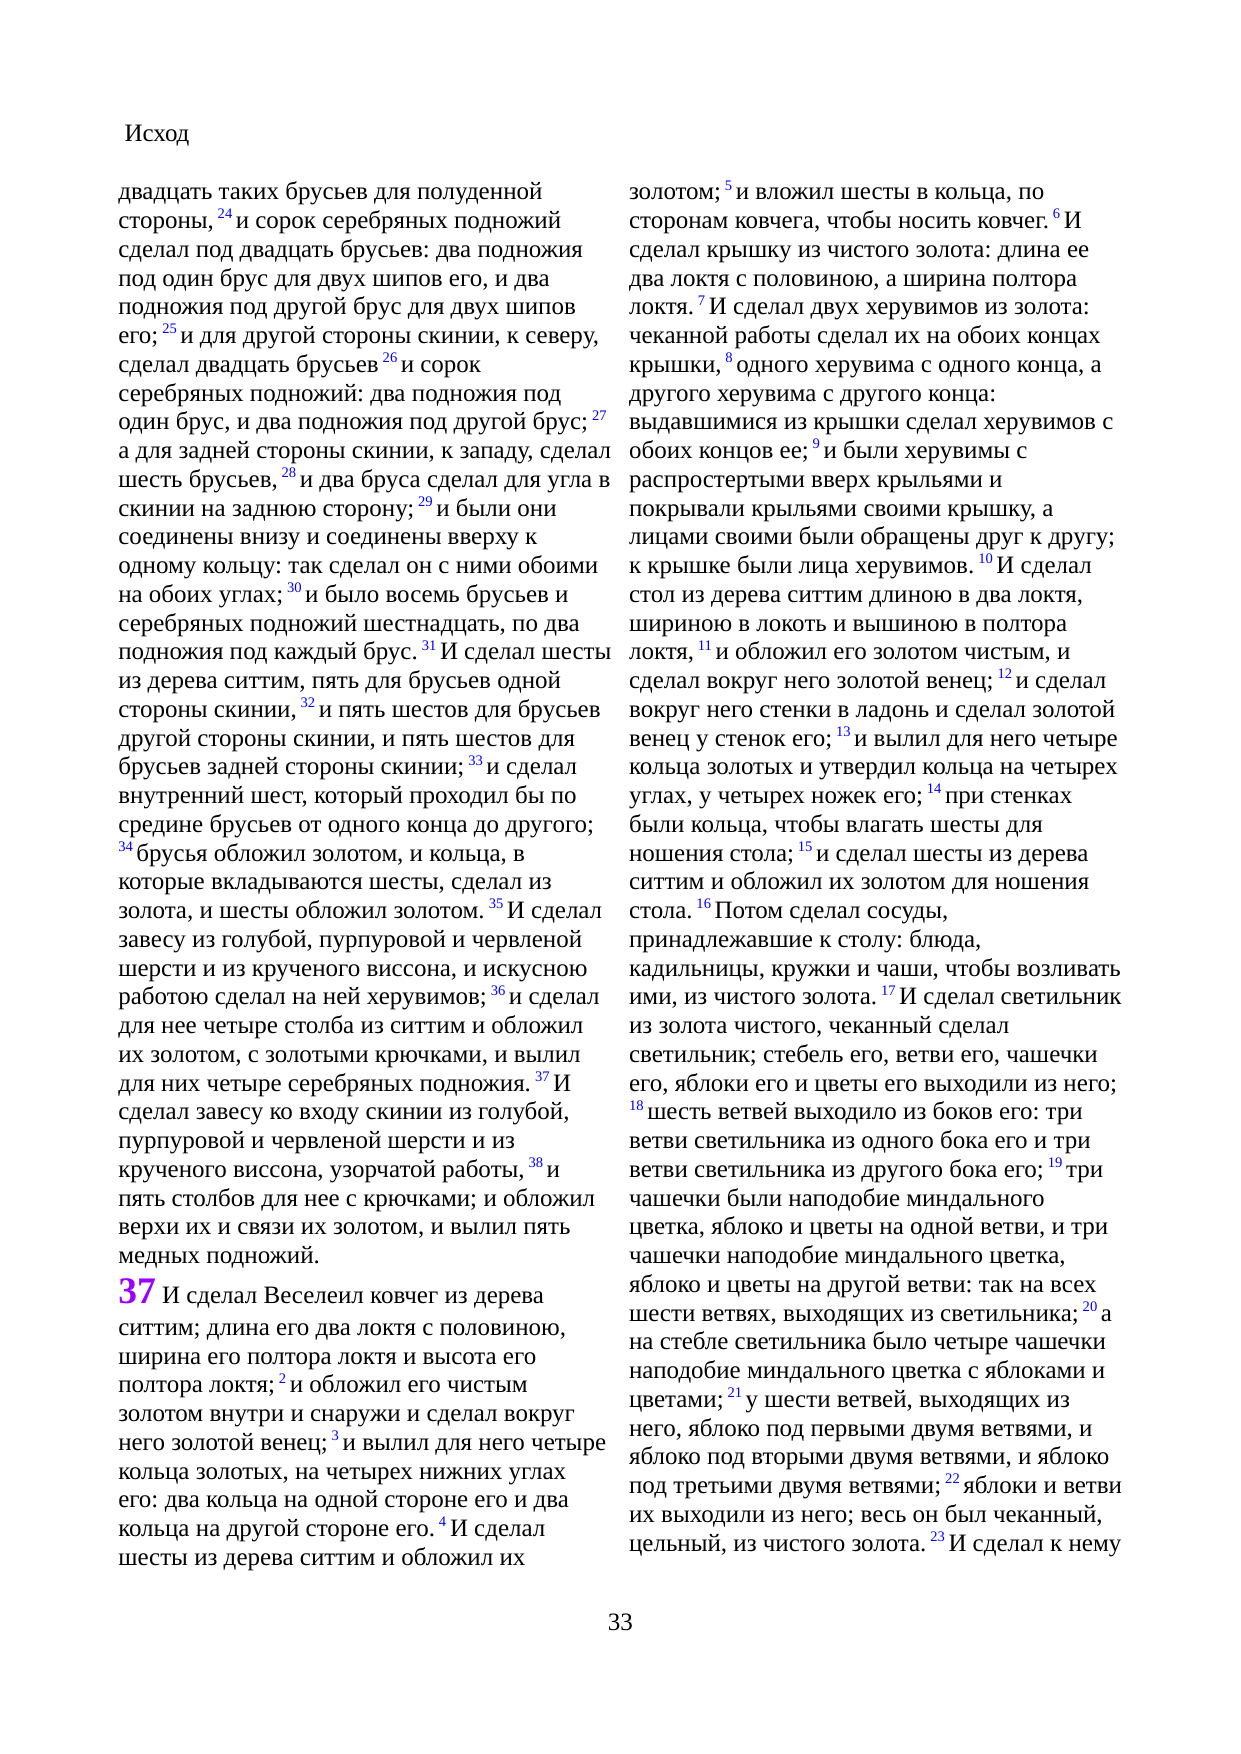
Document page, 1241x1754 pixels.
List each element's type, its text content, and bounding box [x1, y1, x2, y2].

text 37 И сделал Веселеил ковчег из дерева ситтим; длина его два локтя с половиною, ширина его полтора локтя и высота его полтора локтя; 2 и обложил его чистым золотом внутри и снаружи и сделал вокруг него золотой венец; 3 и вылил для него четыре кольца золотых, на четырех нижних углах его: два кольца на одной стороне его и два кольца на другой стороне его. 4 И сделал шесты из дерева ситтим и обложил их [118, 1269, 611, 1571]
text золотом; 5 и вложил шесты в кольца, по сторонам ковчега, чтобы носить ковчег. 6 И сделал крышку из чистого золота: длина ее два локтя с половиною, а ширина полтора локтя. 7 И сделал двух херувимов из золота: чеканной работы сделал их на обоих концах крышки, 8 одного херувима с одного конца, а другого херувима с другого конца: выдавшимися из крышки сделал херувимов с обоих концов ее; 9 и были херувимы с распростертыми вверх крыльями и покрывали крыльями своими крышку, а лицами своими были обращены друг к другу; к крышке были лица херувимов. 10 И сделал стол из дерева ситтим длиною в два локтя, шириною в локоть и вышиною в полтора локтя, 11 и обложил его золотом чистым, и сделал вокруг него золотой венец; 12 и сделал вокруг него стенки в ладонь и сделал золотой венец у стенок его; 13 и вылил для него четыре кольца золотых и утвердил кольца на четырех углах, у четырех ножек его; 14 при стенках были кольца, чтобы влагать шесты для ношения стола; 15 и сделал шесты из дерева ситтим и обложил их золотом для ношения стола. 16 Потом сделал сосуды, принадлежавшие к столу: блюда, кадильницы, кружки и чаши, чтобы возливать ими, из чистого золота. 17 И сделал светильник из золота чистого, чеканный сделал светильник; стебель его, ветви его, чашечки его, яблоки его и цветы его выходили из него; 18 шесть ветвей выходило из боков его: три ветви светильника из одного бока его и три ветви светильника из другого бока его; 19 три чашечки были наподобие миндального цветка, яблоко и цветы на одной ветви, и три чашечки наподобие миндального цветка, яблоко и цветы на другой ветви: так на всех шести ветвях, выходящих из светильника; 20 а на стебле светильника было четыре чашечки наподобие миндального цветка с яблоками и цветами; 21 у шести ветвей, выходящих из него, яблоко под первыми двумя ветвями, и яблоко под вторыми двумя ветвями, и яблоко под третьими двумя ветвями; 22 яблоки и ветви их выходили из него; весь он был чеканный, цельный, из чистого золота. 23 И сделал к нему [629, 176, 1122, 1556]
text двадцать таких брусьев для полуденной стороны, 24 и сорок серебряных подножий сделал под двадцать брусьев: два подножия под один брус для двух шипов его, и два подножия под другой брус для двух шипов его; 25 и для другой стороны скинии, к северу, сделал двадцать брусьев 26 и сорок серебряных подножий: два подножия под один брус, и два подножия под другой брус; 27 а для задней стороны скинии, к западу, сделал шесть брусьев, 28 и два бруса сделал для угла в скинии на заднюю сторону; 29 и были они соединены внизу и соединены вверху к одному кольцу: так сделал он с ними обоими на обоих углах; 30 и было восемь брусьев и серебряных подножий шестнадцать, по два подножия под каждый брус. 31 И сделал шесты из дерева ситтим, пять для брусьев одной стороны скинии, 32 и пять шестов для брусьев другой стороны скинии, и пять шестов для брусьев задней стороны скинии; 33 и сделал внутренний шест, который проходил бы по средине брусьев от одного конца до другого; 34 брусья обложил золотом, и кольца, в которые вкладываются шесты, сделал из золота, и шесты обложил золотом. 35 И сделал завесу из голубой, пурпуровой и червленой шерсти и из крученого виссона, и искусною работою сделал на ней херувимов; 36 и сделал для нее четыре столба из ситтим и обложил их золотом, с золотыми крючками, и вылил для них четыре серебряных подножия. 37 И сделал завесу ко входу скинии из голубой, пурпуровой и червленой шерсти и из крученого виссона, узорчатой работы, 38 и пять столбов для нее с крючками; и обложил верхи их и связи их золотом, и вылил пять медных подножий. [118, 176, 611, 1269]
